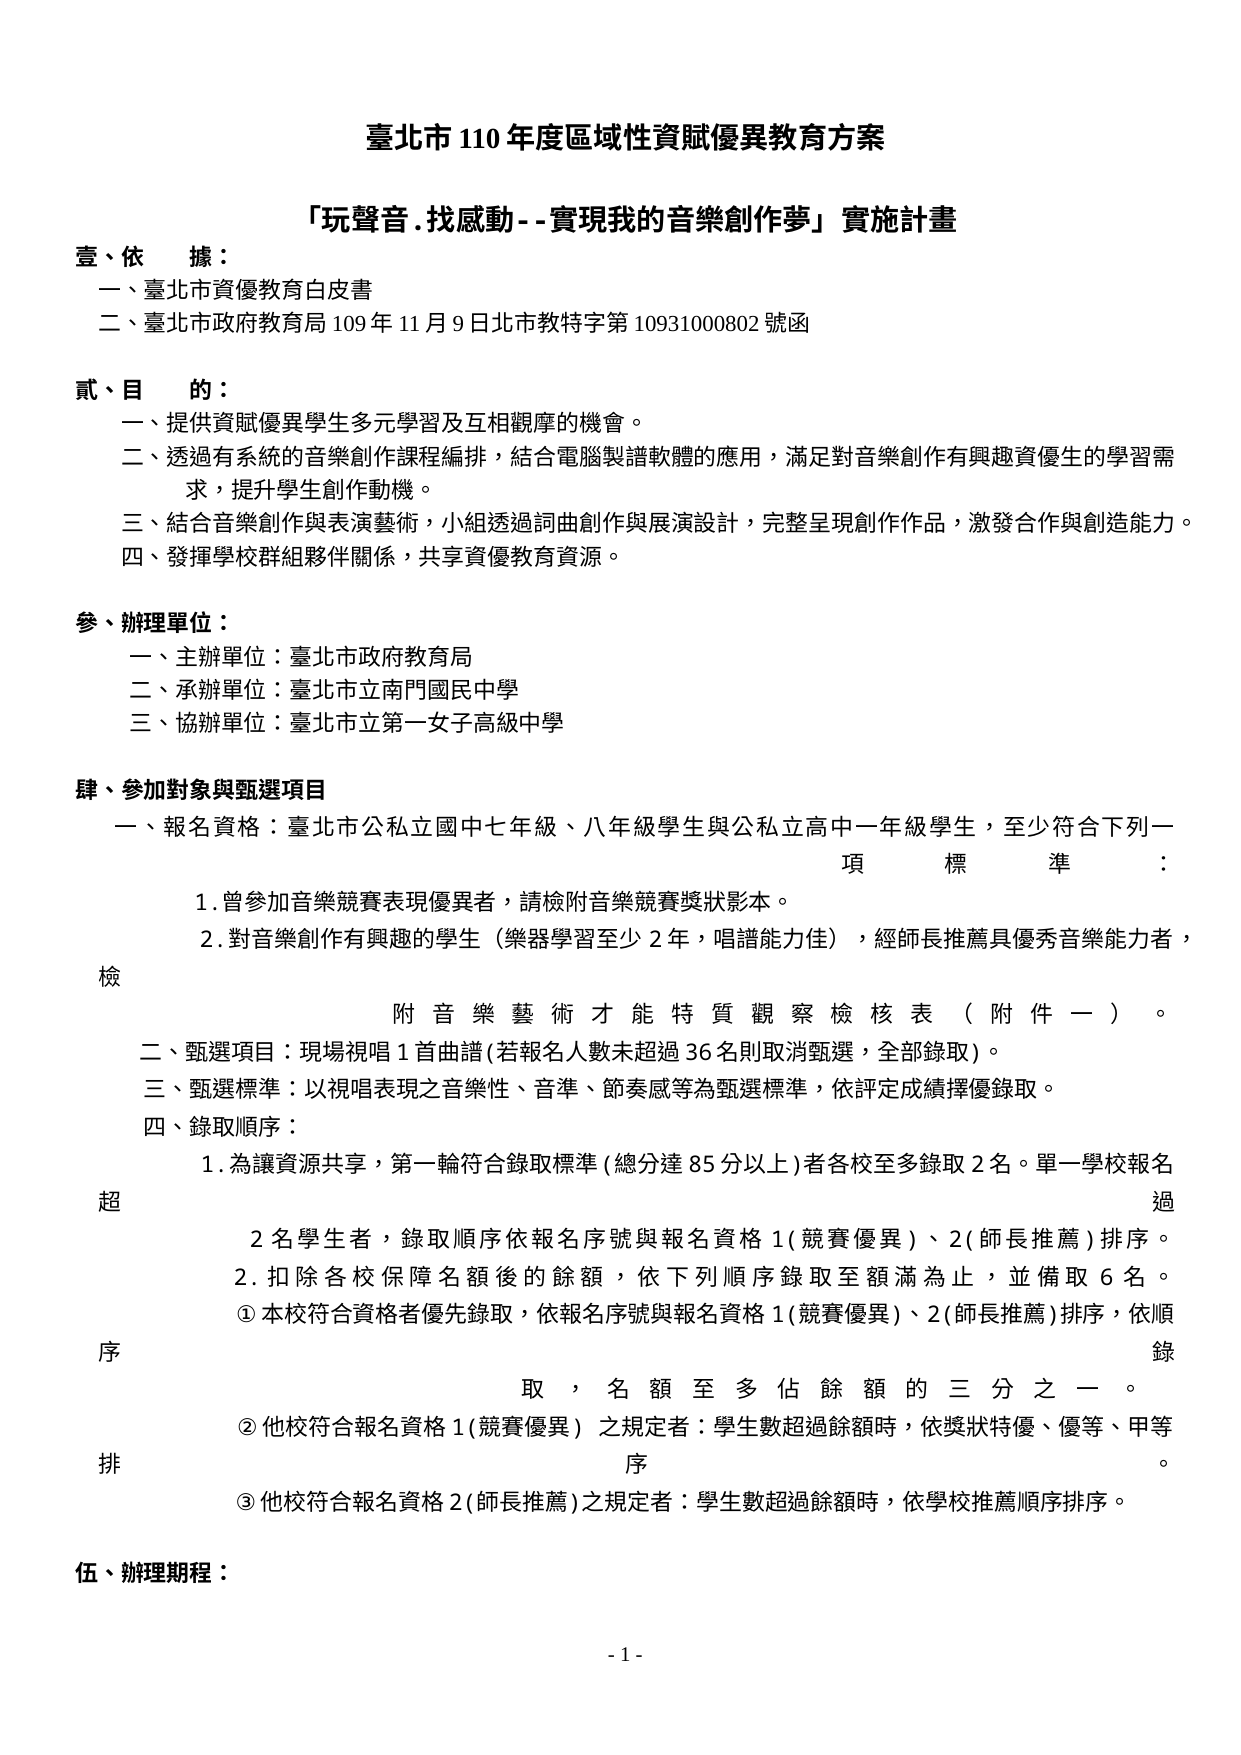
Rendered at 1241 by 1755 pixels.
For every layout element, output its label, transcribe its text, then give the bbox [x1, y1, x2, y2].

text 四、錄取順序： [75, 1105, 1175, 1143]
text 參、辦理單位： [75, 605, 1175, 638]
text 一、主辦單位：臺北市政府教育局 [129, 638, 1175, 672]
text 二、透過有系統的音樂創作課程編排，結合電腦製譜軟體的應用，滿足對音樂創作有興趣資優生的學習需 求，提升學生創作動機。 [75, 438, 1175, 505]
text 壹、依 據： [75, 238, 1175, 272]
text 一、報名資格：臺北市公私立國中七年級、八年級學生與公私立高中一年級學生，至少符合下列一 項標準： 1.曾參加音樂競賽表現優異者，請檢附音樂競賽獎狀影本。 [75, 805, 1175, 918]
text 三、甄選標準：以視唱表現之音樂性、音準、節奏感等為甄選標準，依評定成績擇優錄取。 [75, 1068, 1175, 1105]
text 2.對音樂創作有興趣的學生（樂器學習至少2年，唱譜能力佳），經師長推薦具優秀音樂能力者，檢 附音樂藝術才能特質觀察檢核表（附件一）。 二、甄選項目：現場視唱1首曲譜(若報名人數未超過36名則取消甄選，全部錄取)。 [75, 918, 1175, 1068]
text 1.為讓資源共享，第一輪符合錄取標準(總分達85分以上)者各校至多錄取2名。單一學校報名超過 2名學生者，錄取順序依報名序號與報名資格1(競賽優異)、2(師長推薦)排序。 2.扣除各校保障名額後的餘額，依下列順序錄取至額滿為止，並備取6名。 ①本校符合資格者優先錄取，依報名序號與報名資格1(競賽優異)、2(師長推薦)排序，依順序錄 取，名額至多佔餘額的三分之一。 ②他校符合報名資格1(競賽優異) 之規定者：學生數超過餘額時，依獎狀特優、優等、甲等排序。 ③他校符合報名資格2(師長推薦)之規定者：學生數超過餘額時，依學校推薦順序排序。 [75, 1143, 1175, 1518]
text 臺北市110年度區域性資賦優異教育方案 [75, 115, 1175, 157]
text 肆、參加對象與甄選項目 [75, 772, 1175, 805]
text 伍、辦理期程： [75, 1555, 1175, 1588]
text 三、結合音樂創作與表演藝術，小組透過詞曲創作與展演設計，完整呈現創作作品，激發合作與創造能力。 [75, 505, 1175, 538]
text 四、發揮學校群組夥伴關係，共享資優教育資源。 [75, 538, 1175, 572]
text 三、協辦單位：臺北市立第一女子高級中學 [129, 705, 1175, 738]
text 貳、目 的： [75, 372, 1175, 405]
text 二、臺北市政府教育局109年11月9日北市教特字第10931000802號函 [75, 305, 1175, 338]
text 二、承辦單位：臺北市立南門國民中學 [129, 672, 1175, 705]
text 一、提供資賦優異學生多元學習及互相觀摩的機會。 [75, 405, 1175, 438]
text 「玩聲音.找感動--實現我的音樂創作夢」實施計畫 [75, 176, 1175, 238]
text 一、臺北市資優教育白皮書 [75, 272, 1175, 305]
